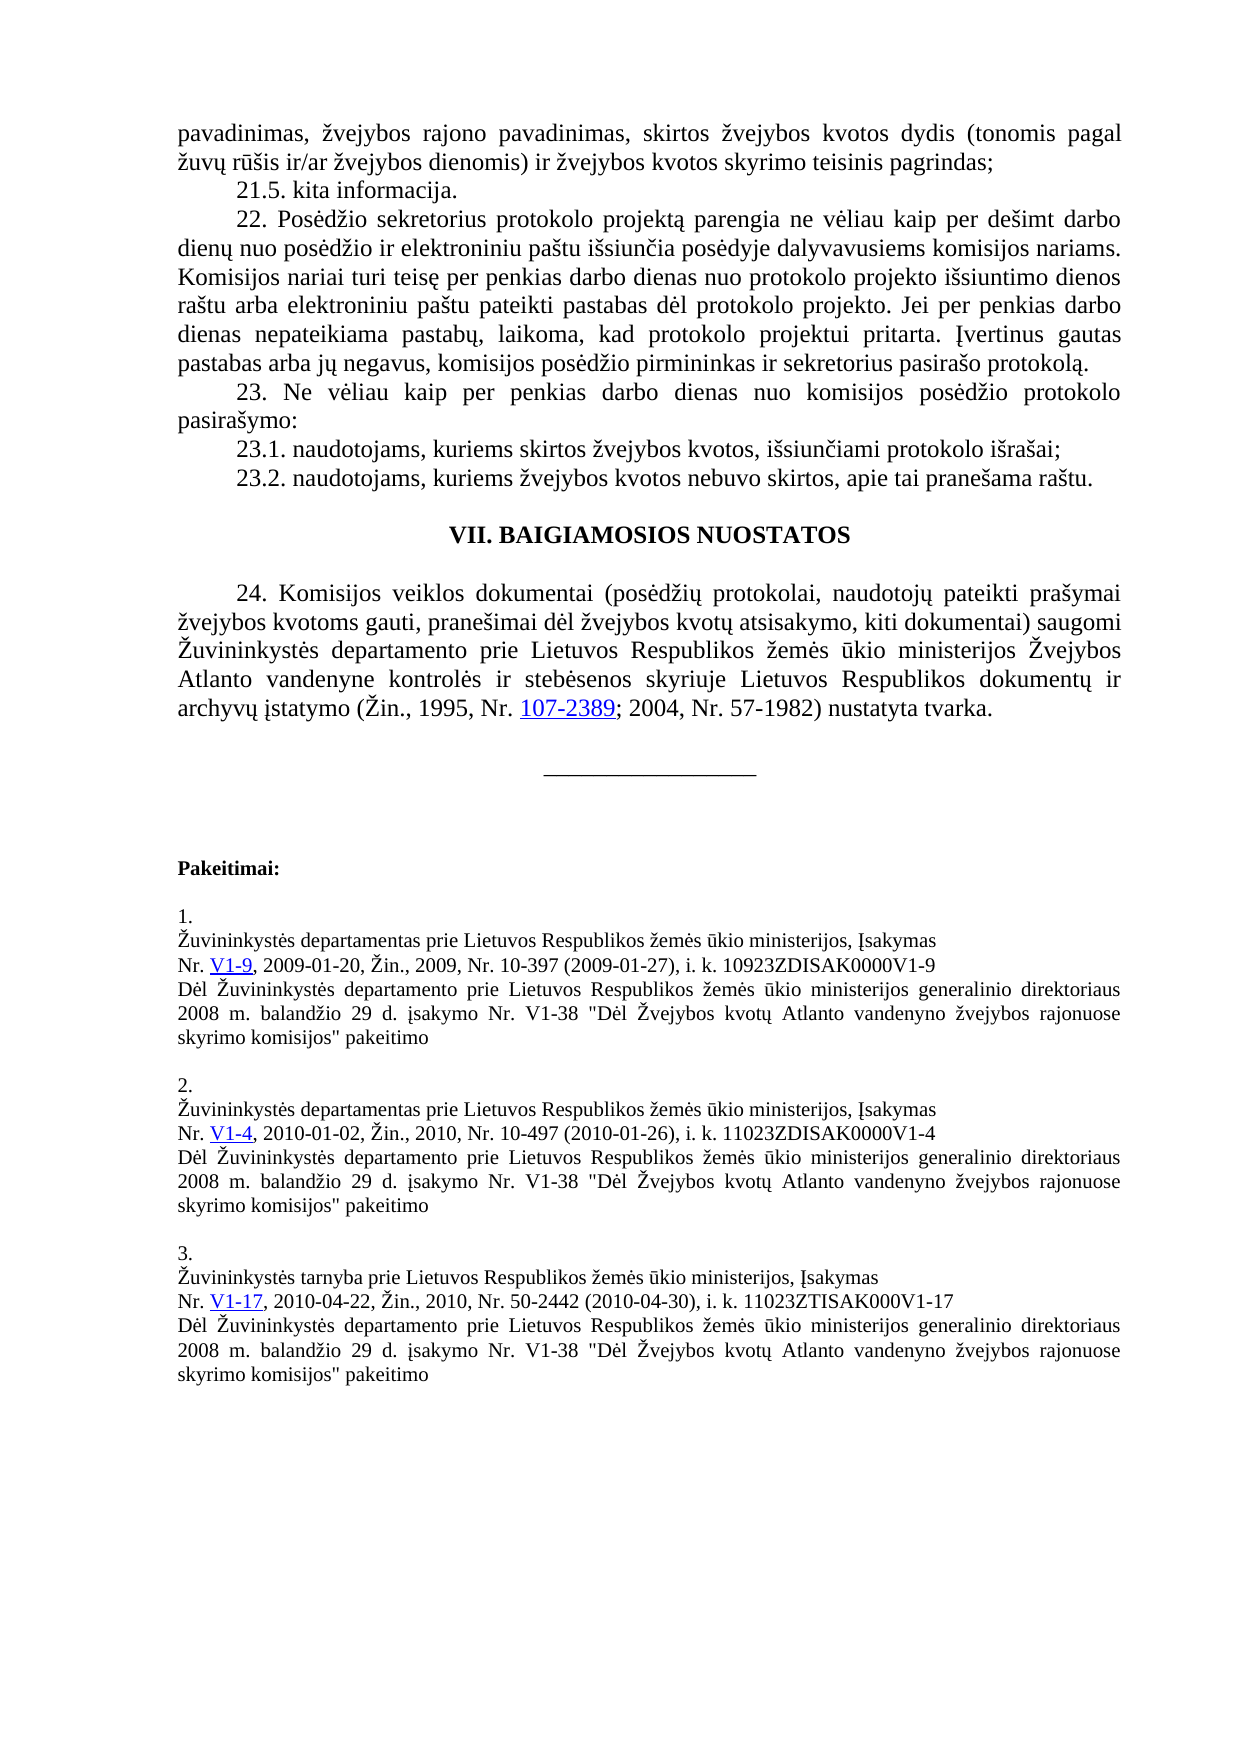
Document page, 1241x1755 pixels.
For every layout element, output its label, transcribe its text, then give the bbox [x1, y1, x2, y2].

text Žuvininkystės departamentas prie Lietuvos Respublikos žemės ūkio ministerijos, Įsakymas [177, 1097, 1122, 1121]
text 21.5. kita informacija. [177, 176, 1122, 204]
text Pakeitimai: [177, 856, 1122, 880]
text Dėl Žuvininkystės departamento prie Lietuvos Respublikos žemės ūkio ministerijos generalinio direktoriaus 2008 m. balandžio 29 d. įsakymo Nr. V1-38 "Dėl Žvejybos kvotų Atlanto vandenyno žvejybos rajonuose skyrimo komisijos" pakeitimo [177, 1313, 1122, 1386]
text Dėl Žuvininkystės departamento prie Lietuvos Respublikos žemės ūkio ministerijos generalinio direktoriaus 2008 m. balandžio 29 d. įsakymo Nr. V1-38 "Dėl Žvejybos kvotų Atlanto vandenyno žvejybos rajonuose skyrimo komisijos" pakeitimo [177, 1145, 1122, 1217]
text 2. [177, 1073, 1122, 1097]
text 1. [177, 904, 1122, 928]
text VII. BAIGIAMOSIOS NUOSTATOS [177, 521, 1122, 549]
text Nr. V1-9, 2009-01-20, Žin., 2009, Nr. 10-397 (2009-01-27), i. k. 10923ZDISAK0000V1-9 [177, 952, 1122, 977]
text 23.1. naudotojams, kuriems skirtos žvejybos kvotos, išsiunčiami protokolo išrašai; [177, 434, 1122, 463]
text Nr. V1-4, 2010-01-02, Žin., 2010, Nr. 10-497 (2010-01-26), i. k. 11023ZDISAK0000V1-4 [177, 1121, 1122, 1145]
text 23. Ne vėliau kaip per penkias darbo dienas nuo komisijos posėdžio protokolo pasirašymo: [177, 377, 1122, 434]
text 23.2. naudotojams, kuriems žvejybos kvotos nebuvo skirtos, apie tai pranešama raštu. [177, 463, 1122, 492]
text _________________ [177, 751, 1122, 779]
text Žuvininkystės departamentas prie Lietuvos Respublikos žemės ūkio ministerijos, Įsakymas [177, 928, 1122, 952]
text 24. Komisijos veiklos dokumentai (posėdžių protokolai, naudotojų pateikti prašymai žvejybos kvotoms gauti, pranešimai dėl žvejybos kvotų atsisakymo, kiti dokumentai) saugomi Žuvininkystės departamento prie Lietuvos Respublikos žemės ūkio ministerijos Žvejybos Atlanto vandenyne kontrolės ir stebėsenos skyriuje Lietuvos Respublikos dokumentų ir archyvų įstatymo (Žin., 1995, Nr. 107-2389; 2004, Nr. 57-1982) nustatyta tvarka. [177, 578, 1122, 722]
text Žuvininkystės tarnyba prie Lietuvos Respublikos žemės ūkio ministerijos, Įsakymas [177, 1265, 1122, 1289]
text 22. Posėdžio sekretorius protokolo projektą parengia ne vėliau kaip per dešimt darbo dienų nuo posėdžio ir elektroniniu paštu išsiunčia posėdyje dalyvavusiems komisijos nariams. Komisijos nariai turi teisę per penkias darbo dienas nuo protokolo projekto išsiuntimo dienos raštu arba elektroniniu paštu pateikti pastabas dėl protokolo projekto. Jei per penkias darbo dienas nepateikiama pastabų, laikoma, kad protokolo projektui pritarta. Įvertinus gautas pastabas arba jų negavus, komisijos posėdžio pirmininkas ir sekretorius pasirašo protokolą. [177, 204, 1122, 377]
text Nr. V1-17, 2010-04-22, Žin., 2010, Nr. 50-2442 (2010-04-30), i. k. 11023ZTISAK000V1-17 [177, 1289, 1122, 1313]
text 3. [177, 1241, 1122, 1265]
text Dėl Žuvininkystės departamento prie Lietuvos Respublikos žemės ūkio ministerijos generalinio direktoriaus 2008 m. balandžio 29 d. įsakymo Nr. V1-38 "Dėl Žvejybos kvotų Atlanto vandenyno žvejybos rajonuose skyrimo komisijos" pakeitimo [177, 977, 1122, 1049]
text pavadinimas, žvejybos rajono pavadinimas, skirtos žvejybos kvotos dydis (tonomis pagal žuvų rūšis ir/ar žvejybos dienomis) ir žvejybos kvotos skyrimo teisinis pagrindas; [177, 118, 1122, 176]
